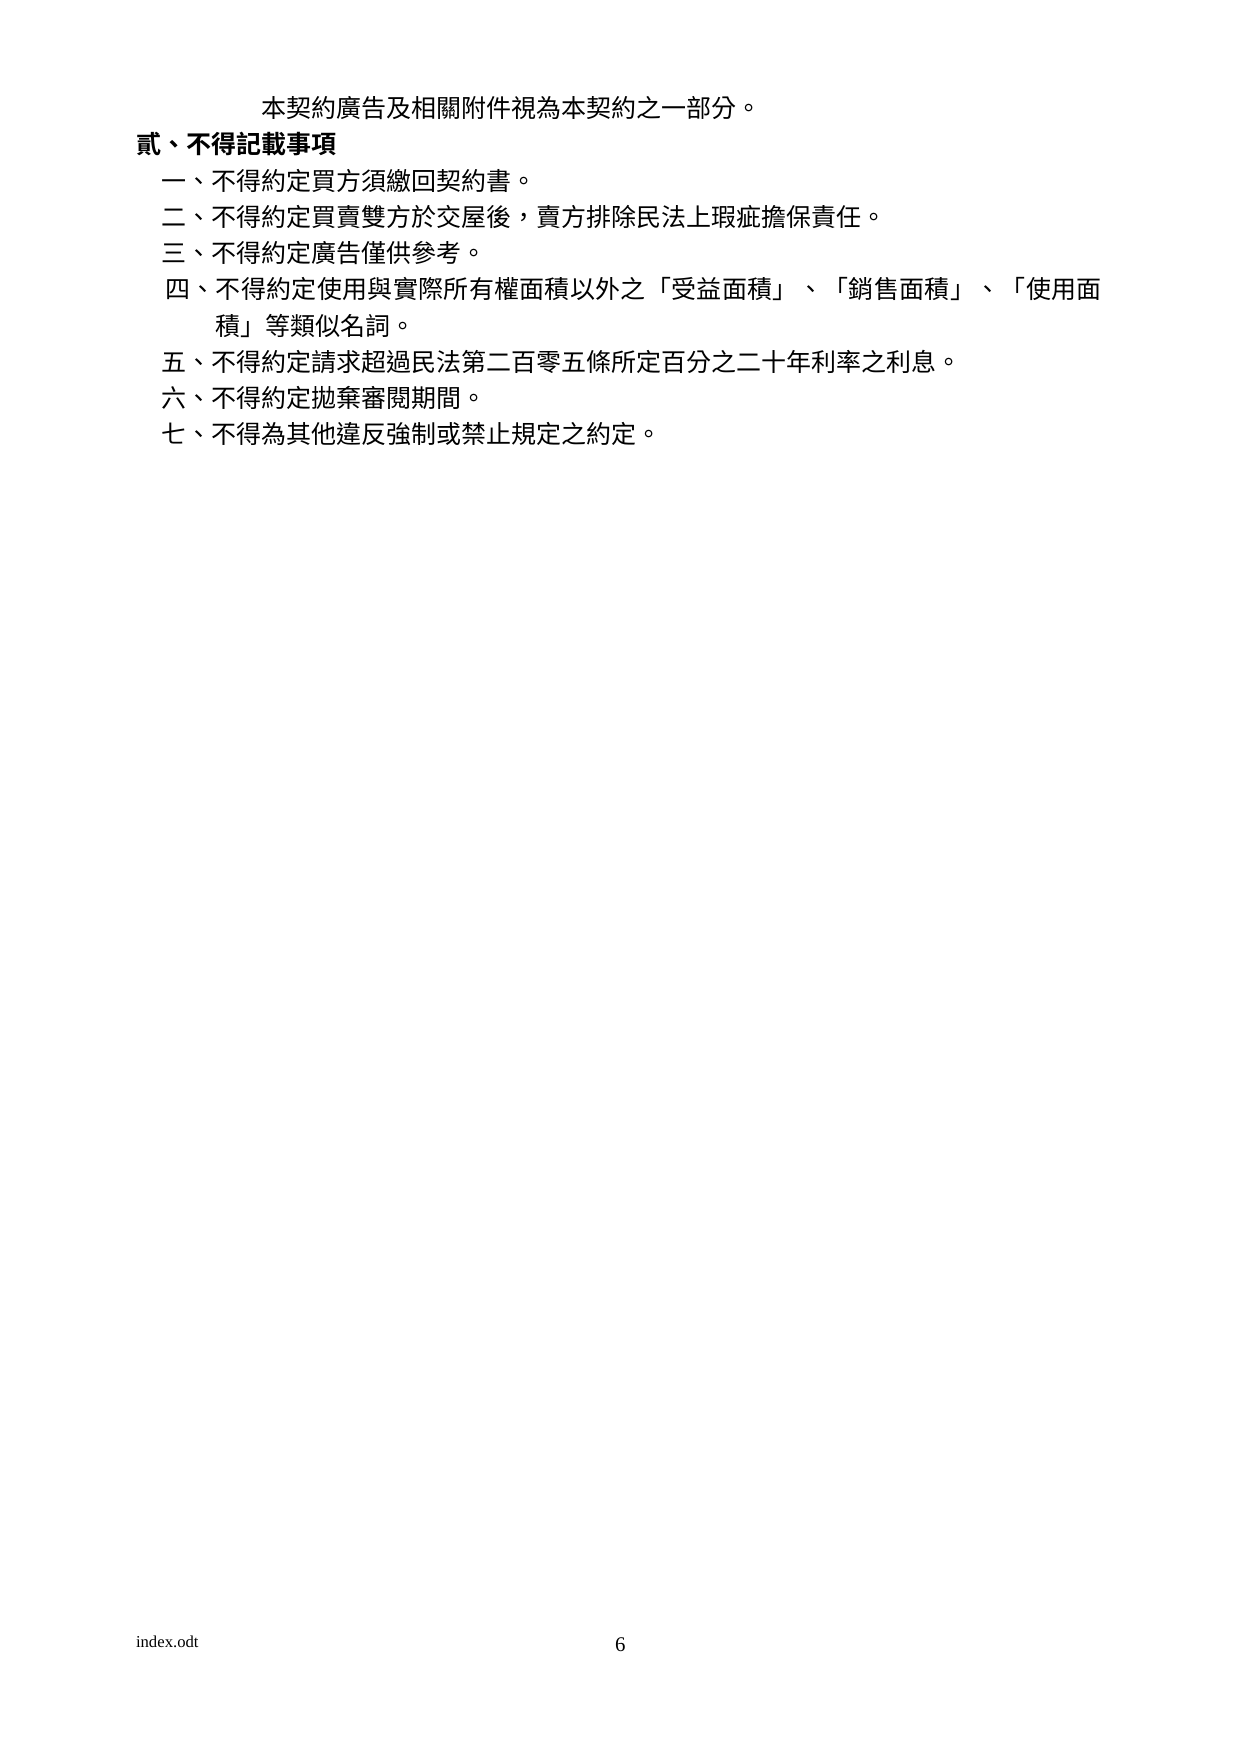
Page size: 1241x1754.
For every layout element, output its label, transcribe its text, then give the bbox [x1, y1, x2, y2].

text 本契約廣告及相關附件視為本契約之一部分。 [211, 89, 1104, 125]
text 六、不得約定拋棄審閱期間。 [136, 379, 1104, 415]
text 五、不得約定請求超過民法第二百零五條所定百分之二十年利率之利息。 [136, 342, 1104, 379]
text 七、不得為其他違反強制或禁止規定之約定。 [136, 415, 1104, 451]
text 一、不得約定買方須繳回契約書。 [136, 161, 1104, 197]
text 貳、不得記載事項 [136, 125, 1104, 161]
text 二、不得約定買賣雙方於交屋後，賣方排除民法上瑕疵擔保責任。 [136, 197, 1104, 234]
text 四、不得約定使用與實際所有權面積以外之「受益面積」、「銷售面積」、「使用面積」等類似名詞。 [165, 270, 1104, 342]
text 三、不得約定廣告僅供參考。 [136, 234, 1104, 270]
